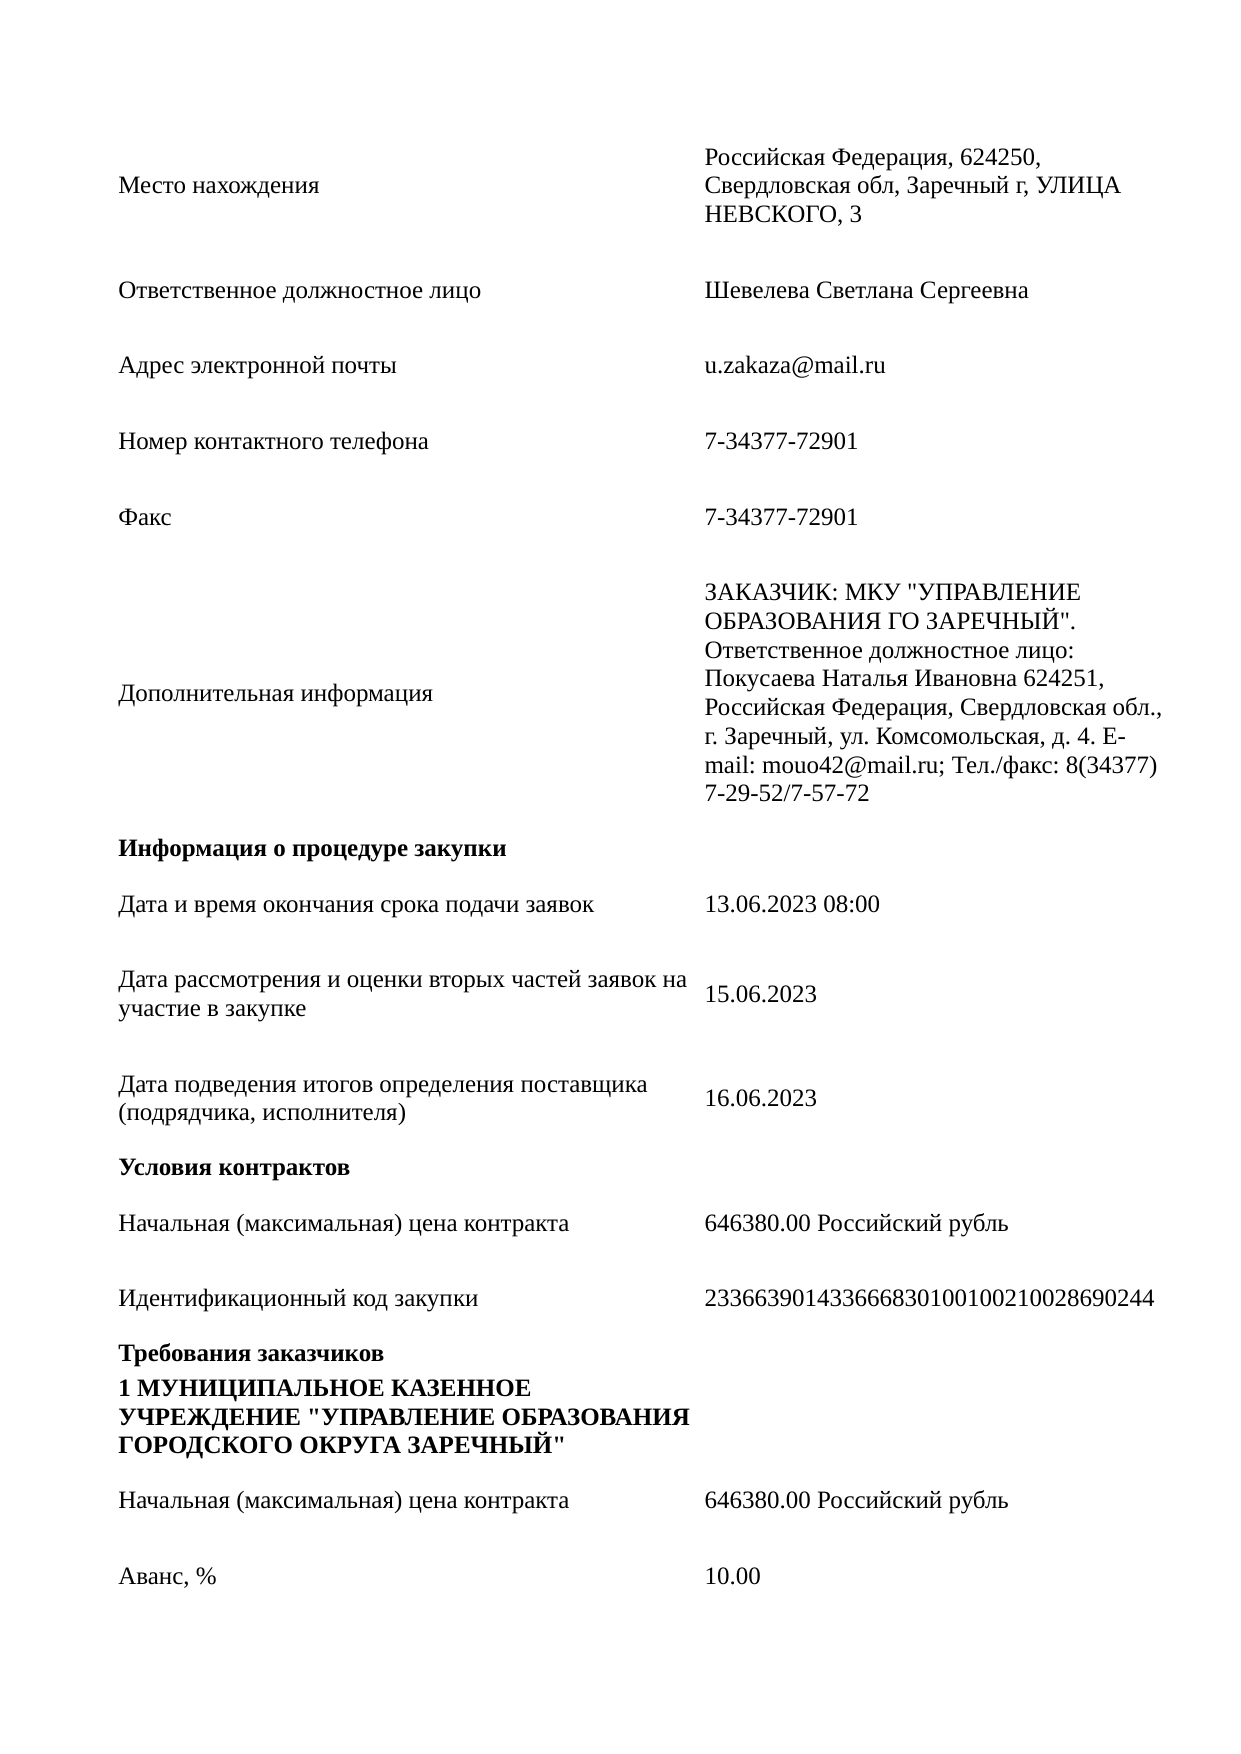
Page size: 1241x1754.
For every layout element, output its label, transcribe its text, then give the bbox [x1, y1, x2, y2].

table_cell 646380.00 Российский рубль [704, 1184, 1170, 1260]
table_cell Адрес электронной почты [118, 327, 704, 402]
table_cell 7-34377-72901 [704, 403, 1170, 478]
table_cell Дата и время окончания срока подачи заявок [118, 865, 704, 941]
table_cell [704, 1335, 1170, 1370]
table_cell Условия контрактов [118, 1150, 704, 1184]
table_cell [704, 831, 1170, 865]
table_cell Идентификационный код закупки [118, 1260, 704, 1335]
table_cell 646380.00 Российский рубль [704, 1462, 1170, 1538]
table_cell ЗАКАЗЧИК: МКУ "УПРАВЛЕНИЕ ОБРАЗОВАНИЯ ГО ЗАРЕЧНЫЙ". Ответственное должностное лицо: Покусаева Наталья Ивановна 624251, Российская Федерация, Свердловская обл., г. Заречный, ул. Комсомольская, д. 4. E-mail: mouo42@mail.ru; Тел./факс: 8(34377) 7-29-52/7-57-72 [704, 554, 1170, 831]
table_cell Факс [118, 478, 704, 554]
table_cell u.zakaza@mail.ru [704, 327, 1170, 402]
table_cell 15.06.2023 [704, 941, 1170, 1045]
table_cell Шевелева Светлана Сергеевна [704, 251, 1170, 327]
table_cell 233663901433666830100100210028690244 [704, 1260, 1170, 1335]
table_cell Информация о процедуре закупки [118, 831, 704, 865]
table_cell Начальная (максимальная) цена контракта [118, 1462, 704, 1538]
table_cell Дата рассмотрения и оценки вторых частей заявок на участие в закупке [118, 941, 704, 1045]
table_cell Требования заказчиков [118, 1335, 704, 1370]
table_cell [704, 1150, 1170, 1184]
table_cell 13.06.2023 08:00 [704, 865, 1170, 941]
table_cell 10.00 [704, 1538, 1170, 1613]
table_cell 1 МУНИЦИПАЛЬНОЕ КАЗЕННОЕ УЧРЕЖДЕНИЕ "УПРАВЛЕНИЕ ОБРАЗОВАНИЯ ГОРОДСКОГО ОКРУГА ЗАРЕЧНЫЙ" [118, 1370, 704, 1462]
table_cell Номер контактного телефона [118, 403, 704, 478]
table_cell Аванс, % [118, 1538, 704, 1613]
table_cell 7-34377-72901 [704, 478, 1170, 554]
table_cell Дополнительная информация [118, 554, 704, 831]
table_cell Российская Федерация, 624250, Свердловская обл, Заречный г, УЛИЦА НЕВСКОГО, 3 [704, 118, 1170, 251]
table_cell Место нахождения [118, 118, 704, 251]
table_cell Начальная (максимальная) цена контракта [118, 1184, 704, 1260]
table_cell Дата подведения итогов определения поставщика (подрядчика, исполнителя) [118, 1045, 704, 1149]
table_cell 16.06.2023 [704, 1045, 1170, 1149]
table_cell Ответственное должностное лицо [118, 251, 704, 327]
table_cell [704, 1370, 1170, 1462]
